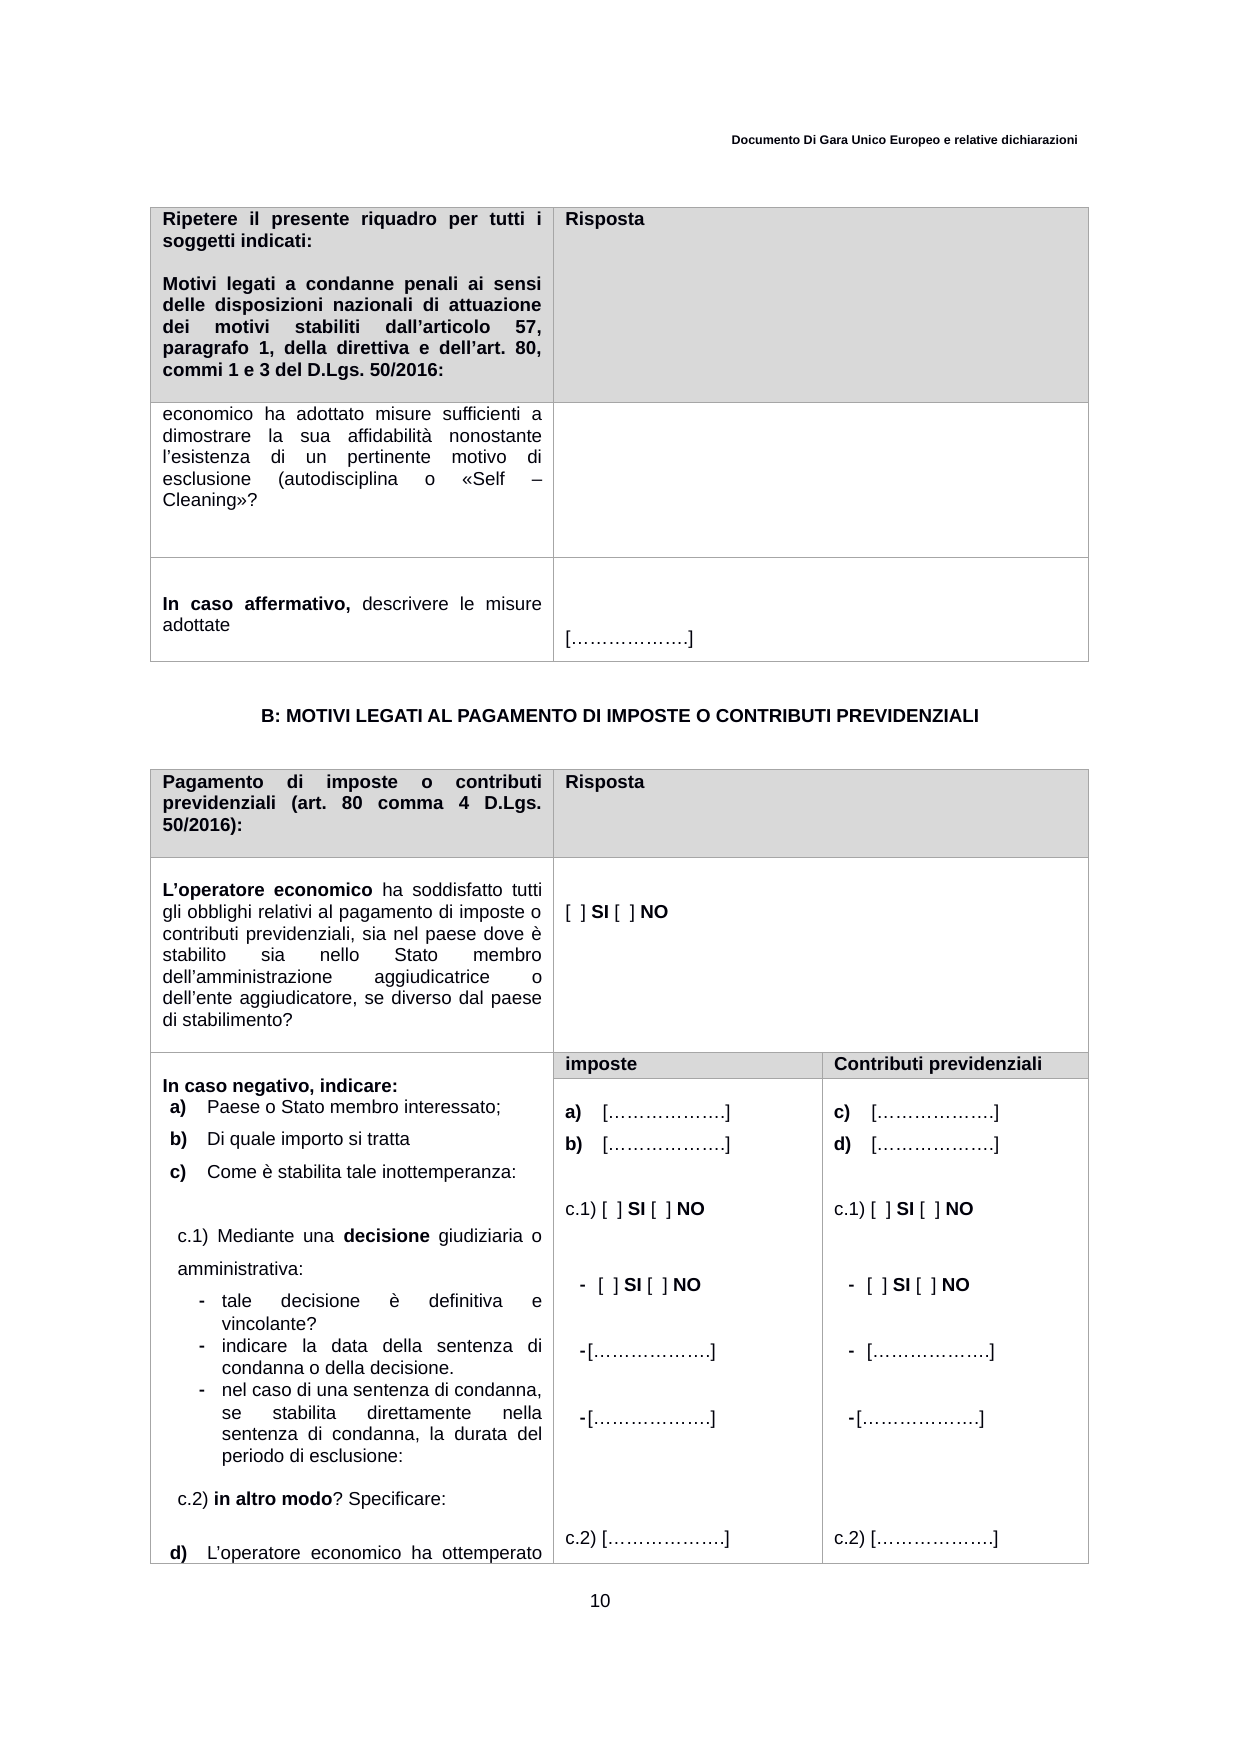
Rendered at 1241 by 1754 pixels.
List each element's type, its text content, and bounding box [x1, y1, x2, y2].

table_header Ripetere il presente riquadro per tutti i soggetti indicati: Motivi legati a condanne penali ai sensi delle disposizioni nazionali di attuazione dei motivi stabiliti dall’articolo 57, paragrafo 1, della direttiva e dell’art. 80, commi 1 e 3 del D.Lgs. 50/2016: [151, 208, 553, 402]
table_cell [554, 403, 1088, 557]
table_header Risposta [554, 770, 1088, 857]
table_cell [……………….] [554, 558, 1088, 661]
table_cell imposte [554, 1053, 822, 1078]
text B: MOTIVI LEGATI AL PAGAMENTO DI IMPOSTE O CONTRIBUTI PREVIDENZIALI [162, 705, 1078, 726]
table_header Risposta [554, 208, 1088, 402]
table_cell In caso affermativo, descrivere le misure adottate [151, 558, 553, 661]
table_cell In caso negativo, indicare: Paese o Stato membro interessato; Di quale importo si tratta Come è stabilita tale inottemperanza: c.1) Mediante una decisione giudiziaria o amministrativa: tale decisione è definitiva e vincolante? indicare la data della sentenza di condanna o della decisione. nel caso di una sentenza di condanna, se stabilita direttamente nella sentenza di condanna, la durata del periodo di esclusione: c.2) in altro modo? Specificare: L’operatore economico ha ottemperato [151, 1053, 553, 1563]
table_cell L’operatore economico ha soddisfatto tutti gli obblighi relativi al pagamento di imposte o contributi previdenziali, sia nel paese dove è stabilito sia nello Stato membro dell’amministrazione aggiudicatrice o dell’ente aggiudicatore, se diverso dal paese di stabilimento? [151, 858, 553, 1052]
table_cell [……………….] [……………….] c.1) [ ] SI [ ] NO [ ] SI [ ] NO [……………….] [……………….] c.2) [……………….] [823, 1079, 1088, 1563]
table_cell economico ha adottato misure sufficienti a dimostrare la sua affidabilità nonostante l’esistenza di un pertinente motivo di esclusione (autodisciplina o «Self – Cleaning»? [151, 403, 553, 557]
table_header Pagamento di imposte o contributi previdenziali (art. 80 comma 4 D.Lgs. 50/2016): [151, 770, 553, 857]
table_cell Contributi previdenziali [823, 1053, 1088, 1078]
table_cell [ ] SI [ ] NO [554, 858, 1088, 1052]
table_cell [……………….] [……………….] c.1) [ ] SI [ ] NO [ ] SI [ ] NO [……………….] [……………….] c.2) [……………….] [554, 1079, 822, 1563]
